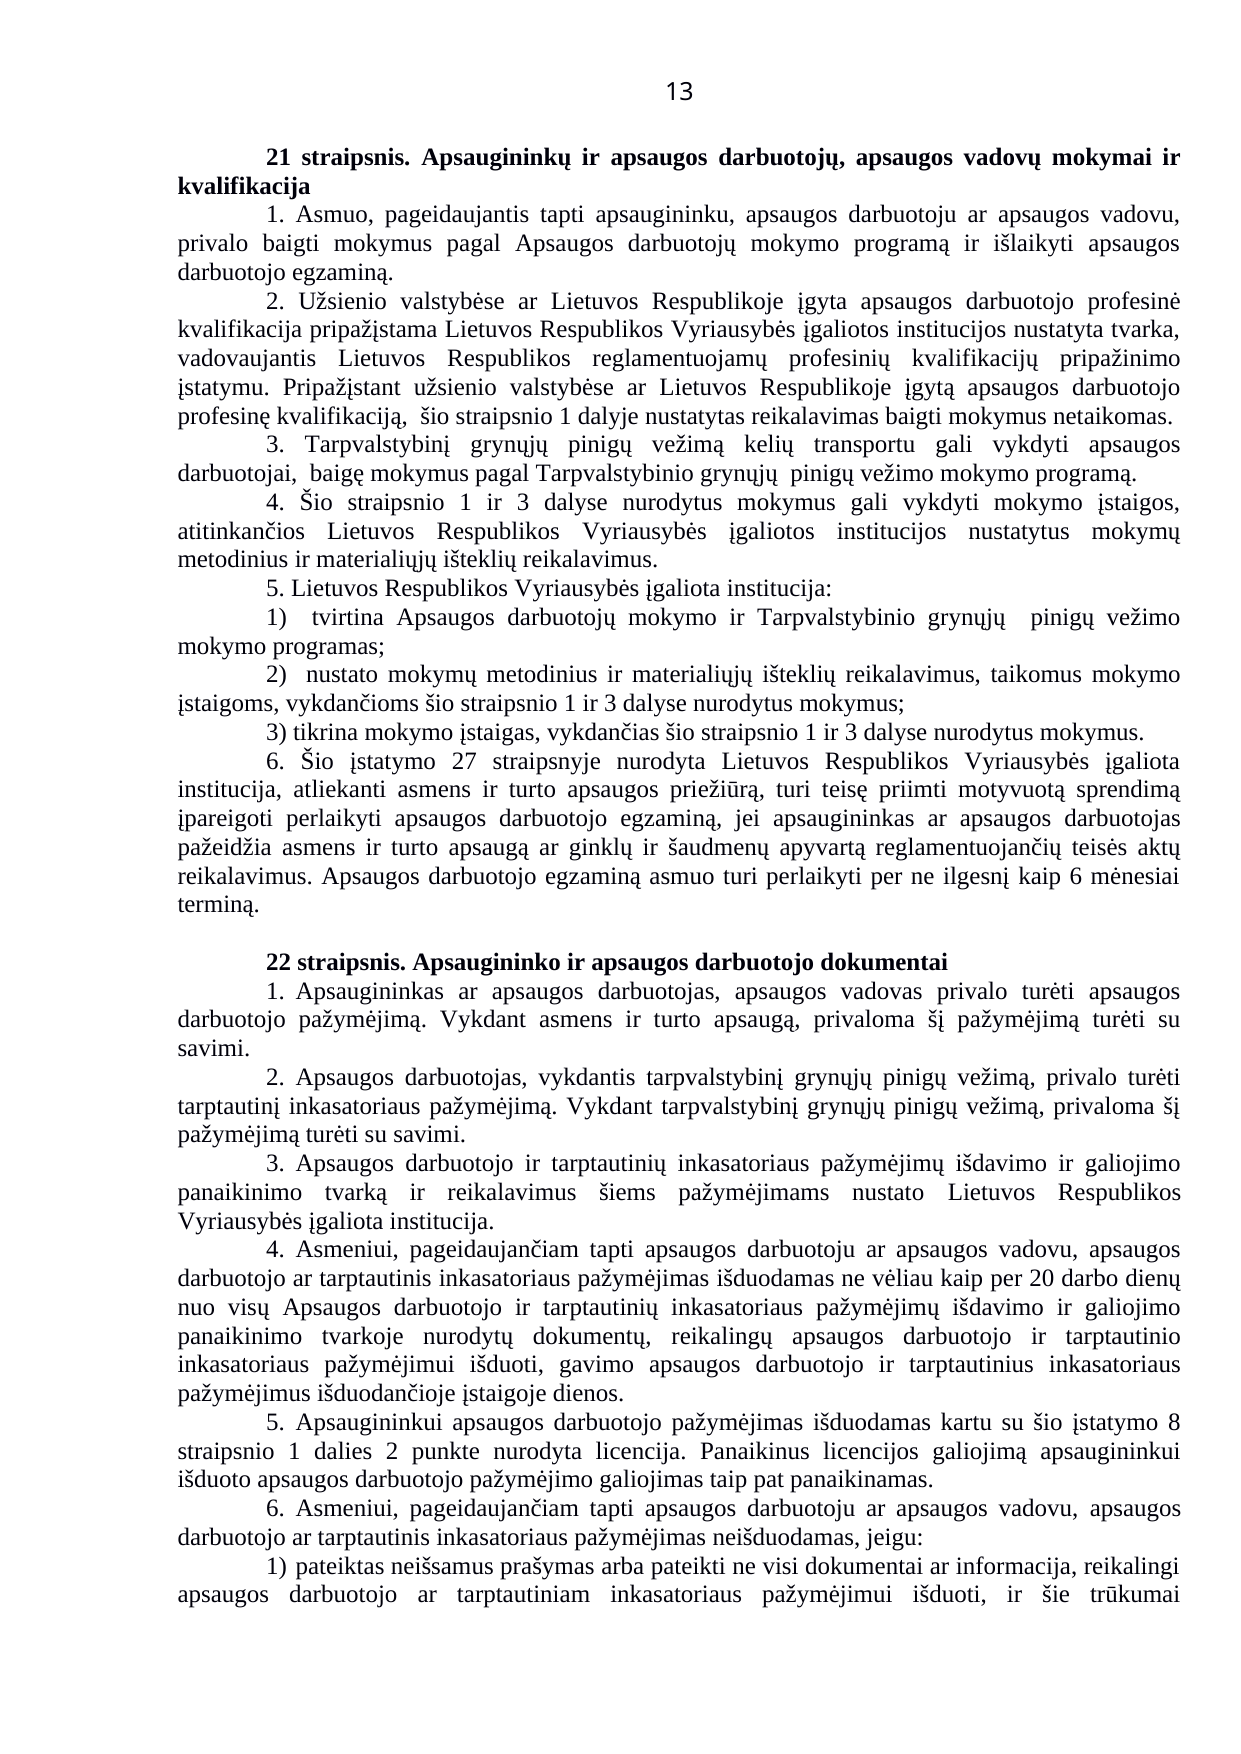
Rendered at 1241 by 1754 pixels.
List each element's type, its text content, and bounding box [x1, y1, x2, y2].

text 1) tvirtina Apsaugos darbuotojų mokymo ir Tarpvalstybinio grynųjų pinigų vežimo mokymo programas; [177, 602, 1181, 659]
text 5. Apsaugininkui apsaugos darbuotojo pažymėjimas išduodamas kartu su šio įstatymo 8 straipsnio 1 dalies 2 punkte nurodyta licencija. Panaikinus licencijos galiojimą apsaugininkui išduoto apsaugos darbuotojo pažymėjimo galiojimas taip pat panaikinamas. [177, 1407, 1181, 1493]
text 21 straipsnis. Apsaugininkų ir apsaugos darbuotojų, apsaugos vadovų mokymai ir kvalifikacija [177, 142, 1181, 199]
text 5. Lietuvos Respublikos Vyriausybės įgaliota institucija: [177, 573, 1181, 602]
text 1. Apsaugininkas ar apsaugos darbuotojas, apsaugos vadovas privalo turėti apsaugos darbuotojo pažymėjimą. Vykdant asmens ir turto apsaugą, privaloma šį pažymėjimą turėti su savimi. [177, 976, 1181, 1062]
text 4. Asmeniui, pageidaujančiam tapti apsaugos darbuotoju ar apsaugos vadovu, apsaugos darbuotojo ar tarptautinis inkasatoriaus pažymėjimas išduodamas ne vėliau kaip per 20 darbo dienų nuo visų Apsaugos darbuotojo ir tarptautinių inkasatoriaus pažymėjimų išdavimo ir galiojimo panaikinimo tvarkoje nurodytų dokumentų, reikalingų apsaugos darbuotojo ir tarptautinio inkasatoriaus pažymėjimui išduoti, gavimo apsaugos darbuotojo ir tarptautinius inkasatoriaus pažymėjimus išduodančioje įstaigoje dienos. [177, 1234, 1181, 1407]
text 3. Tarpvalstybinį grynųjų pinigų vežimą kelių transportu gali vykdyti apsaugos darbuotojai, baigę mokymus pagal Tarpvalstybinio grynųjų pinigų vežimo mokymo programą. [177, 429, 1181, 487]
text 3. Apsaugos darbuotojo ir tarptautinių inkasatoriaus pažymėjimų išdavimo ir galiojimo panaikinimo tvarką ir reikalavimus šiems pažymėjimams nustato Lietuvos Respublikos Vyriausybės įgaliota institucija. [177, 1148, 1181, 1234]
text 3) tikrina mokymo įstaigas, vykdančias šio straipsnio 1 ir 3 dalyse nurodytus mokymus. [177, 717, 1181, 746]
text 4. Šio straipsnio 1 ir 3 dalyse nurodytus mokymus gali vykdyti mokymo įstaigos, atitinkančios Lietuvos Respublikos Vyriausybės įgaliotos institucijos nustatytus mokymų metodinius ir materialiųjų išteklių reikalavimus. [177, 487, 1181, 573]
text 1) pateiktas neišsamus prašymas arba pateikti ne visi dokumentai ar informacija, reikalingi apsaugos darbuotojo ar tarptautiniam inkasatoriaus pažymėjimui išduoti, ir šie trūkumai [177, 1551, 1181, 1608]
text 6. Šio įstatymo 27 straipsnyje nurodyta Lietuvos Respublikos Vyriausybės įgaliota institucija, atliekanti asmens ir turto apsaugos priežiūrą, turi teisę priimti motyvuotą sprendimą įpareigoti perlaikyti apsaugos darbuotojo egzaminą, jei apsaugininkas ar apsaugos darbuotojas pažeidžia asmens ir turto apsaugą ar ginklų ir šaudmenų apyvartą reglamentuojančių teisės aktų reikalavimus. Apsaugos darbuotojo egzaminą asmuo turi perlaikyti per ne ilgesnį kaip 6 mėnesiai terminą. [177, 746, 1181, 918]
text 2. Užsienio valstybėse ar Lietuvos Respublikoje įgyta apsaugos darbuotojo profesinė kvalifikacija pripažįstama Lietuvos Respublikos Vyriausybės įgaliotos institucijos nustatyta tvarka, vadovaujantis Lietuvos Respublikos reglamentuojamų profesinių kvalifikacijų pripažinimo įstatymu. Pripažįstant užsienio valstybėse ar Lietuvos Respublikoje įgytą apsaugos darbuotojo profesinę kvalifikaciją, šio straipsnio 1 dalyje nustatytas reikalavimas baigti mokymus netaikomas. [177, 286, 1181, 429]
text 6. Asmeniui, pageidaujančiam tapti apsaugos darbuotoju ar apsaugos vadovu, apsaugos darbuotojo ar tarptautinis inkasatoriaus pažymėjimas neišduodamas, jeigu: [177, 1493, 1181, 1551]
text 2) nustato mokymų metodinius ir materialiųjų išteklių reikalavimus, taikomus mokymo įstaigoms, vykdančioms šio straipsnio 1 ir 3 dalyse nurodytus mokymus; [177, 659, 1181, 717]
text 22 straipsnis. Apsaugininko ir apsaugos darbuotojo dokumentai [177, 947, 1181, 976]
text 1. Asmuo, pageidaujantis tapti apsaugininku, apsaugos darbuotoju ar apsaugos vadovu, privalo baigti mokymus pagal Apsaugos darbuotojų mokymo programą ir išlaikyti apsaugos darbuotojo egzaminą. [177, 199, 1181, 286]
text 2. Apsaugos darbuotojas, vykdantis tarpvalstybinį grynųjų pinigų vežimą, privalo turėti tarptautinį inkasatoriaus pažymėjimą. Vykdant tarpvalstybinį grynųjų pinigų vežimą, privaloma šį pažymėjimą turėti su savimi. [177, 1062, 1181, 1148]
